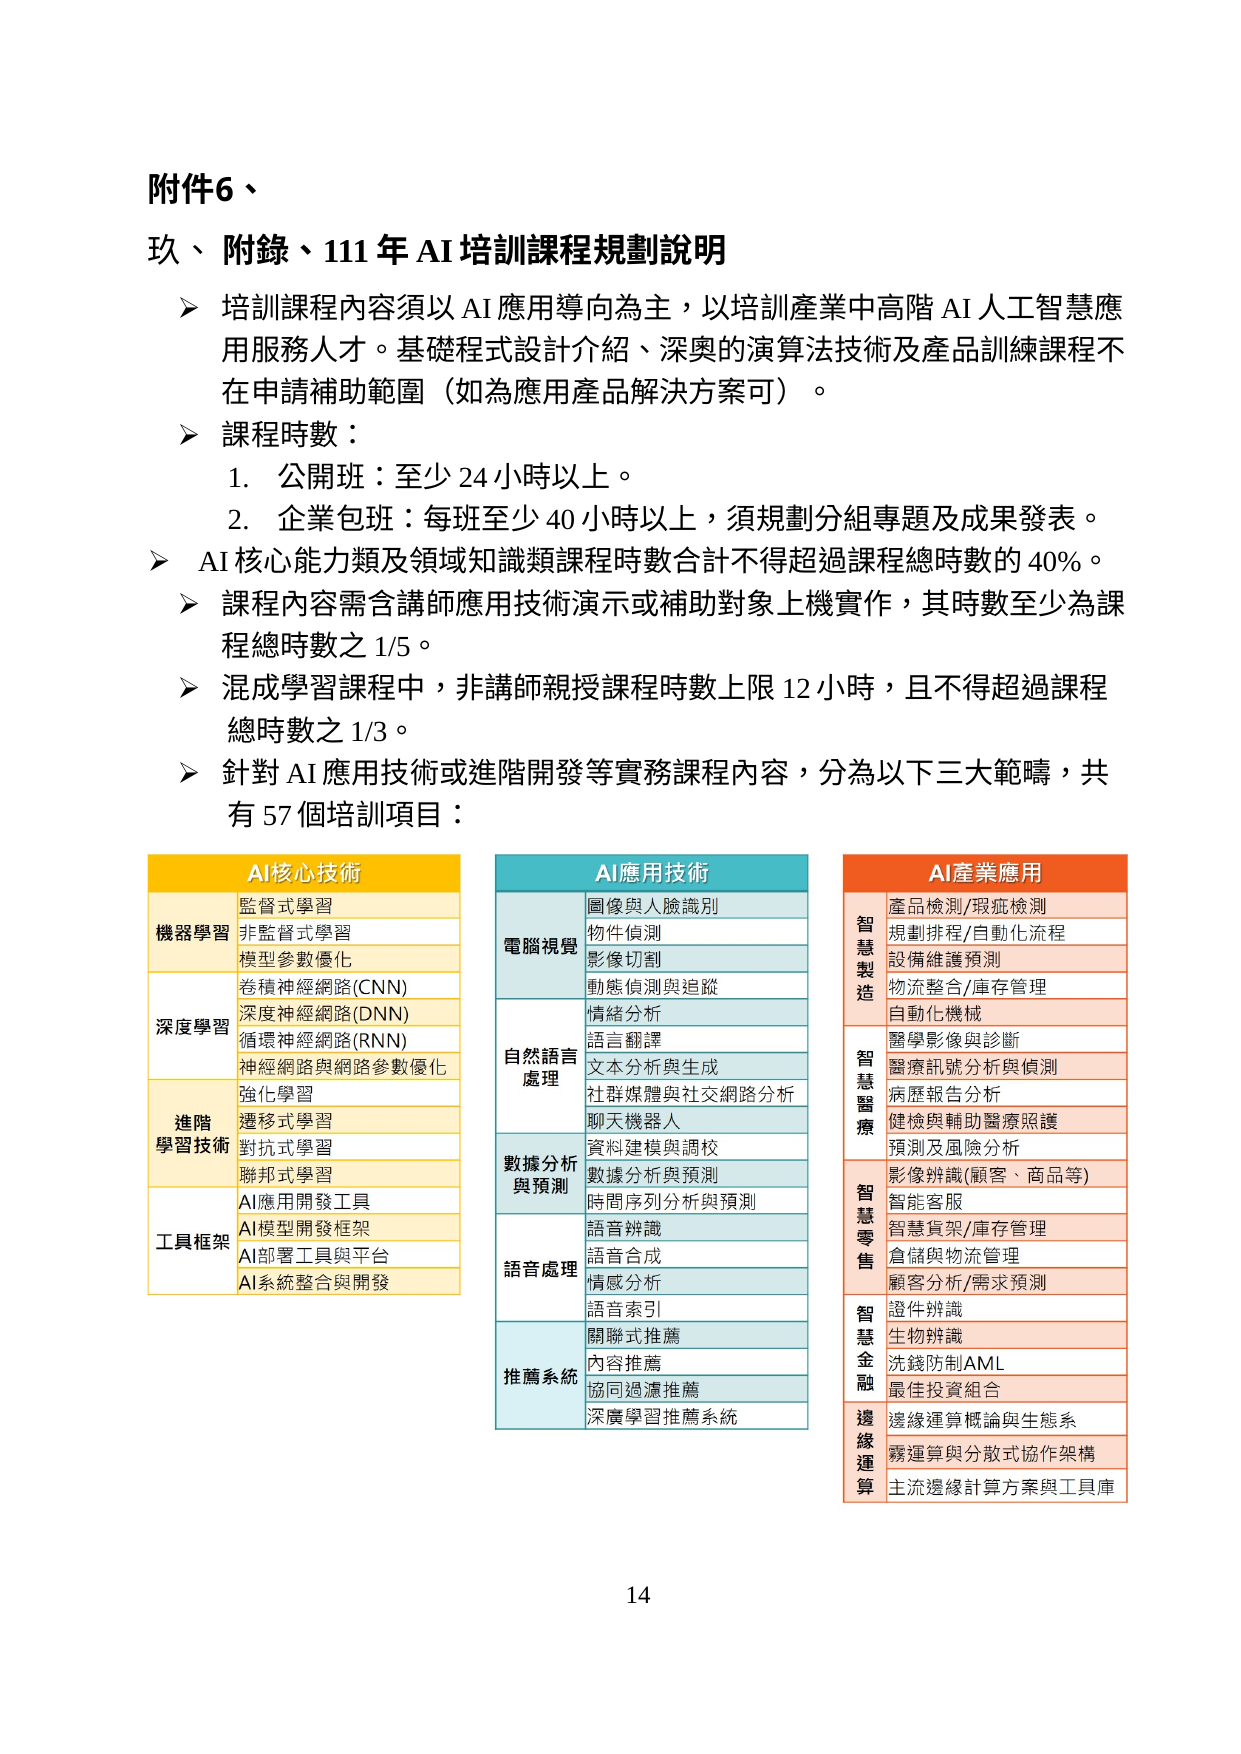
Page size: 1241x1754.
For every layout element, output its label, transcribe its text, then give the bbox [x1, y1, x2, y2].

list 針對AI應用技術或進階開發等實務課程內容，分為以下三大範疇，共有57個培訓項目： [177, 749, 1128, 834]
list 培訓課程內容須以AI應用導向為主，以培訓產業中高階AI人工智慧應用服務人才。基礎程式設計介紹、深奧的演算法技術及產品訓練課程不在申請補助範圍（如為應用產品解決方案可）。 [177, 284, 1128, 411]
list 企業包班：每班至少40小時以上，須規劃分組專題及成果發表。 [227, 496, 1128, 538]
subtitle 附錄、111年AI培訓課程規劃說明 [148, 223, 1128, 272]
list 公開班：至少24小時以上。 [227, 453, 1128, 496]
list 課程時數： [177, 411, 1128, 453]
list 混成學習課程中，非講師親授課程時數上限12小時，且不得超過課程總時數之1/3。 [177, 665, 1128, 749]
list AI核心能力類及領域知識類課程時數合計不得超過課程總時數的40%。 [148, 538, 1137, 580]
list 課程內容需含講師應用技術演示或補助對象上機實作，其時數至少為課程總時數之1/5。 [177, 580, 1128, 665]
